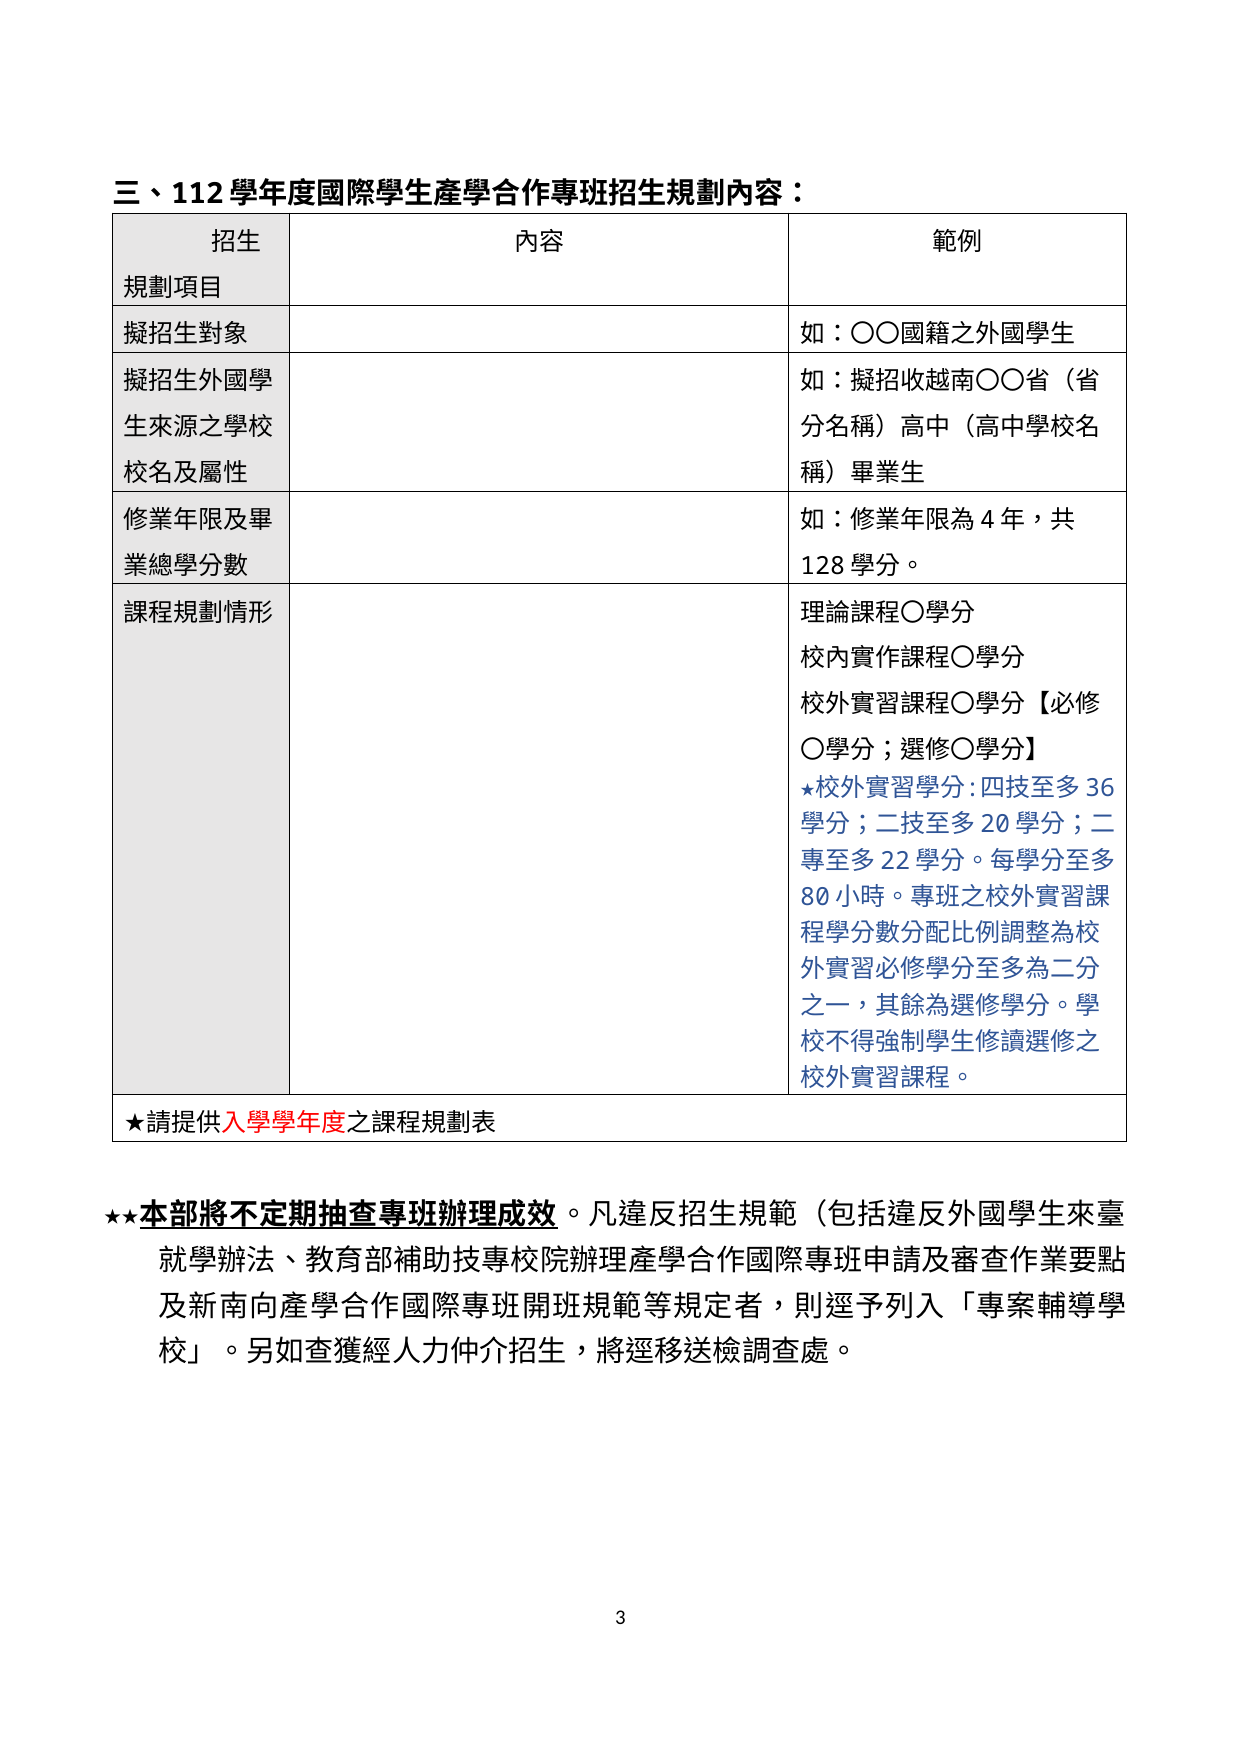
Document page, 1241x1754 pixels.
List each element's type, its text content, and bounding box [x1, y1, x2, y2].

table_cell 如：擬招收越南〇〇省（省分名稱）高中（高中學校名稱）畢業生 [789, 353, 1126, 491]
table_header 內容 [290, 214, 788, 305]
table_header 招生規劃項目 [113, 214, 289, 305]
text 三、112學年度國際學生產學合作專班招生規劃內容： [112, 167, 1128, 212]
table_cell 課程規劃情形 [113, 584, 289, 1094]
table_header 範例 [789, 214, 1126, 305]
table_cell 擬招生外國學生來源之學校校名及屬性 [113, 353, 289, 491]
table_cell 如：〇〇國籍之外國學生 [789, 306, 1126, 352]
table_cell 擬招生對象 [113, 306, 289, 352]
table_cell [290, 584, 788, 1094]
table_cell 修業年限及畢業總學分數 [113, 492, 289, 583]
table_cell 如：修業年限為4年，共128學分。 [789, 492, 1126, 583]
table_cell [290, 353, 788, 491]
table_cell ★請提供入學學年度之課程規劃表 [113, 1095, 1126, 1141]
text ★★本部將不定期抽查專班辦理成效。凡違反招生規範（包括違反外國學生來臺就學辦法、教育部補助技專校院辦理產學合作國際專班申請及審查作業要點及新南向產學合作國際專班開班規範等規定者，則逕予列入「專案輔導學校」。另如查獲經人力仲介招生，將逕移送檢調查處。 [88, 1188, 1128, 1371]
table_cell 理論課程〇學分 校內實作課程〇學分 校外實習課程〇學分【必修〇學分；選修〇學分】 ★校外實習學分:四技至多36學分；二技至多20學分；二專至多22學分。每學分至多80小時。專班之校外實習課程學分數分配比例調整為校外實習必修學分至多為二分之一，其餘為選修學分。學校不得強制學生修讀選修之校外實習課程。 [789, 584, 1126, 1094]
table_cell [290, 306, 788, 352]
table_cell [290, 492, 788, 583]
